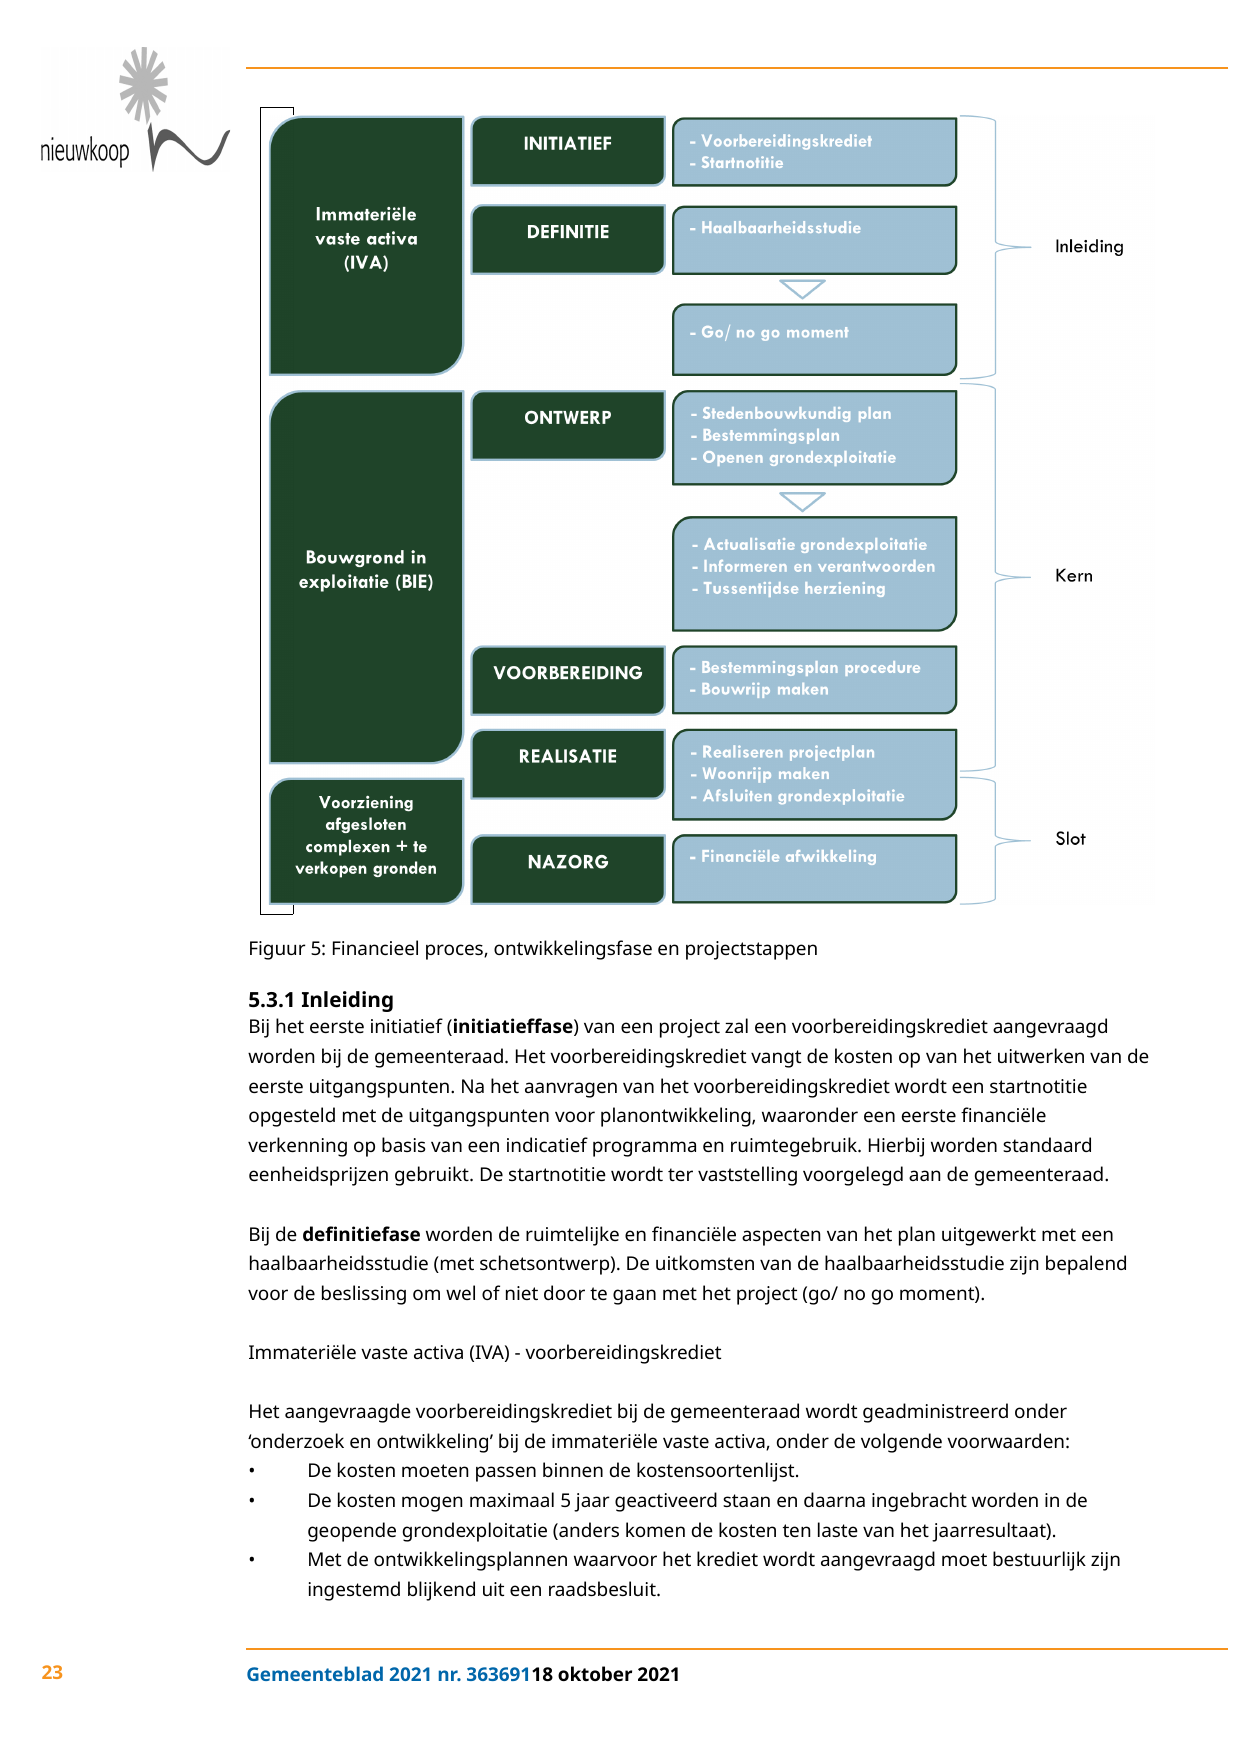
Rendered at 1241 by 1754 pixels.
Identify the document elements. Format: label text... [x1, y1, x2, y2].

text 5.3.1 Inleiding [248, 985, 1152, 1014]
picture [41, 47, 231, 172]
table_header Immateriële vaste activa (IVA) - voorbereidingskrediet Het aangevraagde voorbereidingskrediet bij de gemeenteraad wordt geadministreerd onder ‘onderzoek en ontwikkeling’ bij de immateriële vaste activa, onder de volgende voorwaarden: De kosten moeten passen binnen de kostensoortenlijst. De kosten mogen maximaal 5 jaar geactiveerd staan en daarna ingebracht worden in de geopende grondexploitatie (anders komen de kosten ten laste van het jaarresultaat). Met de ontwikkelingsplannen waarvoor het krediet wordt aangevraagd moet bestuurlijk zijn ingestemd blijkend uit een raadsbesluit. [248, 1339, 1152, 1602]
text Bij de definitiefase worden de ruimtelijke en financiële aspecten van het plan uitgewerkt met een haalbaarheidsstudie (met schetsontwerp). De uitkomsten van de haalbaarheidsstudie zijn bepalend voor de beslissing om wel of niet door te gaan met het project (go/ no go moment). [248, 1221, 1152, 1306]
text Bij het eerste initiatief (initiatieffase) van een project zal een voorbereidingskrediet aangevraagd worden bij de gemeenteraad. Het voorbereidingskrediet vangt de kosten op van het uitwerken van de eerste uitgangspunten. Na het aanvragen van het voorbereidingskrediet wordt een startnotitie opgesteld met de uitgangspunten voor planontwikkeling, waaronder een eerste financiële verkenning op basis van een indicatief programma en ruimtegebruik. Hierbij worden standaard eenheidsprijzen gebruikt. De startnotitie wordt ter vaststelling voorgelegd aan de gemeenteraad. [248, 1014, 1152, 1187]
picture [268, 115, 1155, 905]
text Figuur 5: Financieel proces, ontwikkelingsfase en projectstappen [248, 935, 1152, 961]
